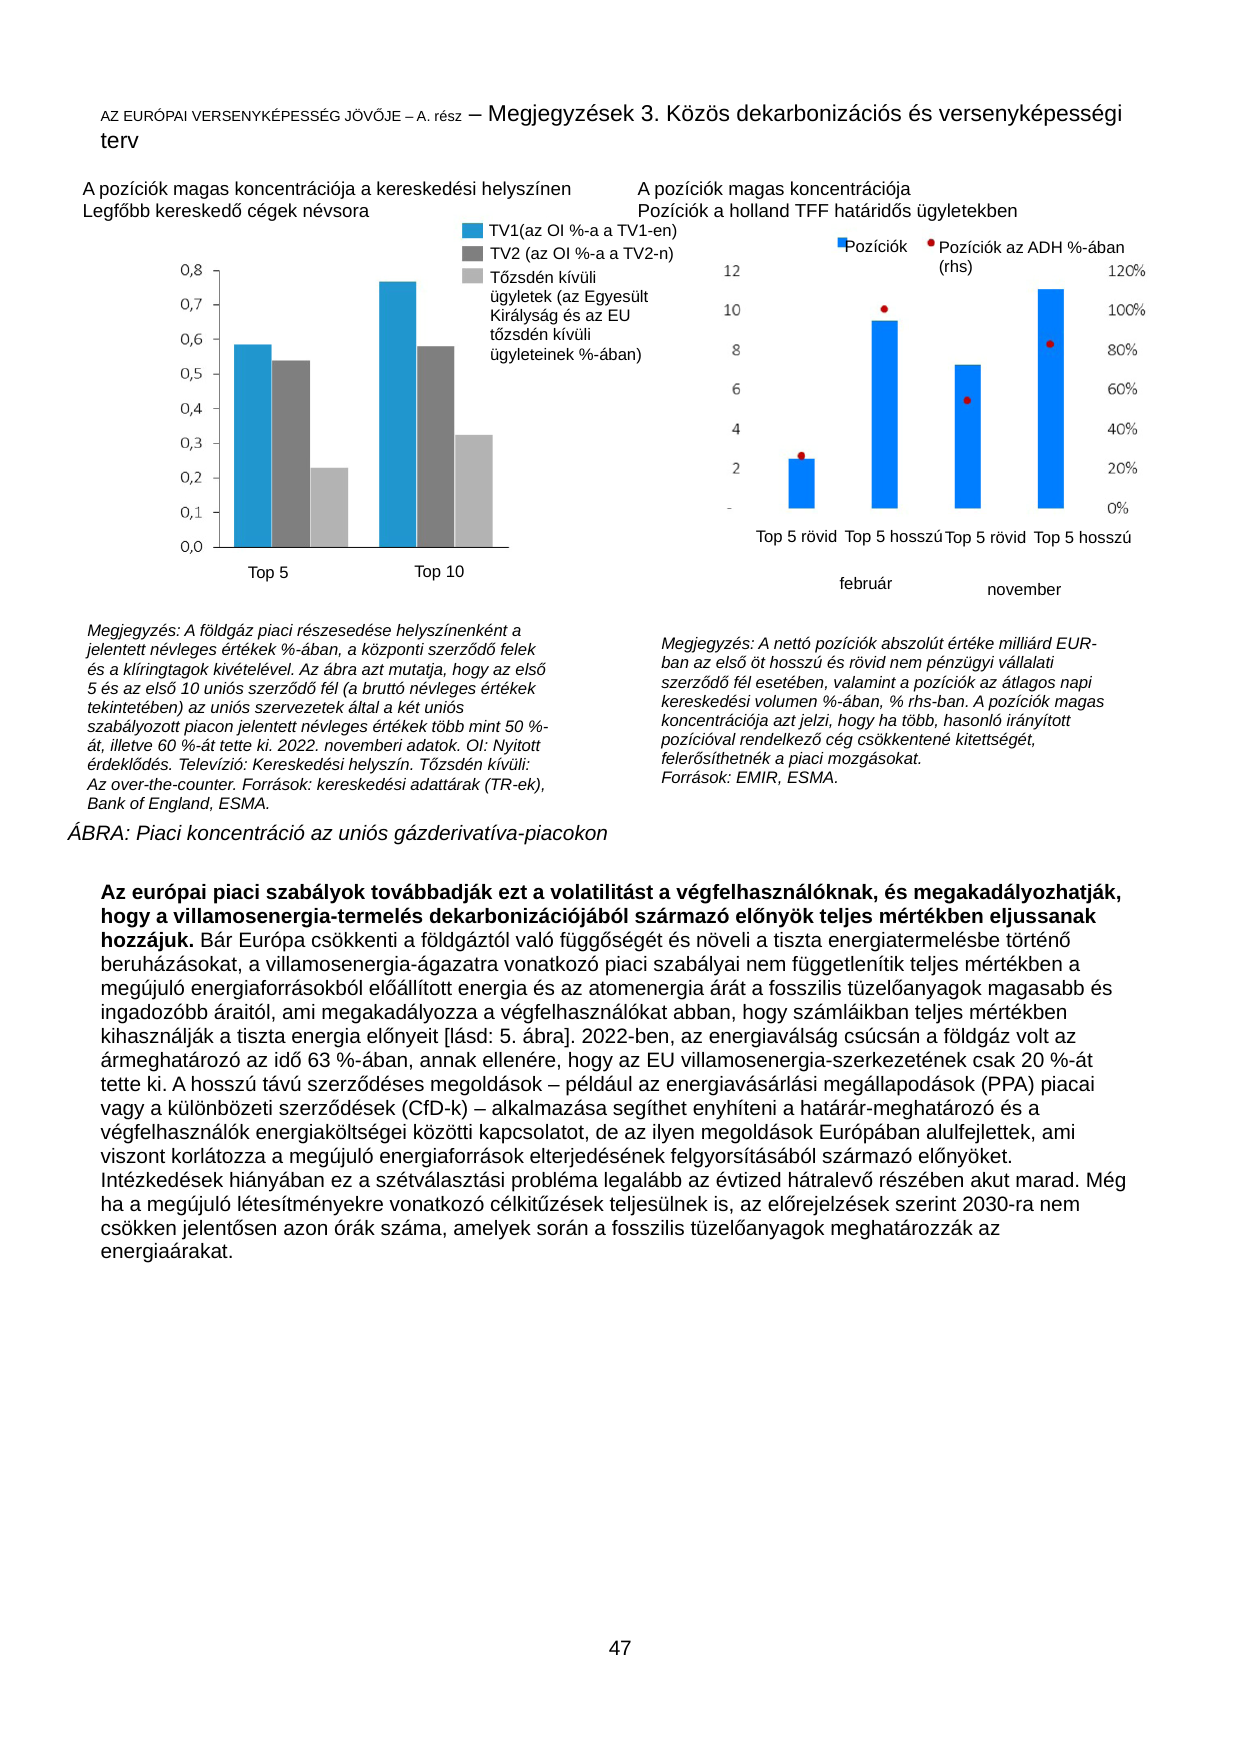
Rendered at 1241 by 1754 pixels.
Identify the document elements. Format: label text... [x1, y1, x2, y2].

text ÁBRA: Piaci koncentráció az uniós gázderivatíva-piacokon [68, 183, 1166, 844]
picture [168, 211, 1155, 557]
text Az európai piaci szabályok továbbadják ezt a volatilitást a végfelhasználóknak, és megakadályozhatják, hogy a villamosenergia-termelés dekarbonizációjából származó előnyök teljes mértékben eljussanak hozzájuk. Bár Európa csökkenti a földgáztól való függőségét és növeli a tiszta energiatermelésbe történő beruházásokat, a villamosenergia-ágazatra vonatkozó piaci szabályai nem függetlenítik teljes mértékben a megújuló energiaforrásokból előállított energia és az atomenergia árát a fosszilis tüzelőanyagok magasabb és ingadozóbb áraitól, ami megakadályozza a végfelhasználókat abban, hogy számláikban teljes mértékben kihasználják a tiszta energia előnyeit [lásd: 5. ábra]. 2022-ben, az energiaválság csúcsán a földgáz volt az ármeghatározó az idő 63 %-ában, annak ellenére, hogy az EU villamosenergia-szerkezetének csak 20 %-át tette ki. A hosszú távú szerződéses megoldások – például az energiavásárlási megállapodások (PPA) piacai vagy a különbözeti szerződések (CfD-k) – alkalmazása segíthet enyhíteni a határár-meghatározó és a végfelhasználók energiaköltségei közötti kapcsolatot, de az ilyen megoldások Európában alulfejlettek, ami viszont korlátozza a megújuló energiaforrások elterjedésének felgyorsításából származó előnyöket. Intézkedések hiányában ez a szétválasztási probléma legalább az évtized hátralevő részében akut marad. Még ha a megújuló létesítményekre vonatkozó célkitűzések teljesülnek is, az előrejelzések szerint 2030-ra nem csökken jelentősen azon órák száma, amelyek során a fosszilis tüzelőanyagok meghatározzák az energiaárakat. [100, 880, 1140, 1263]
